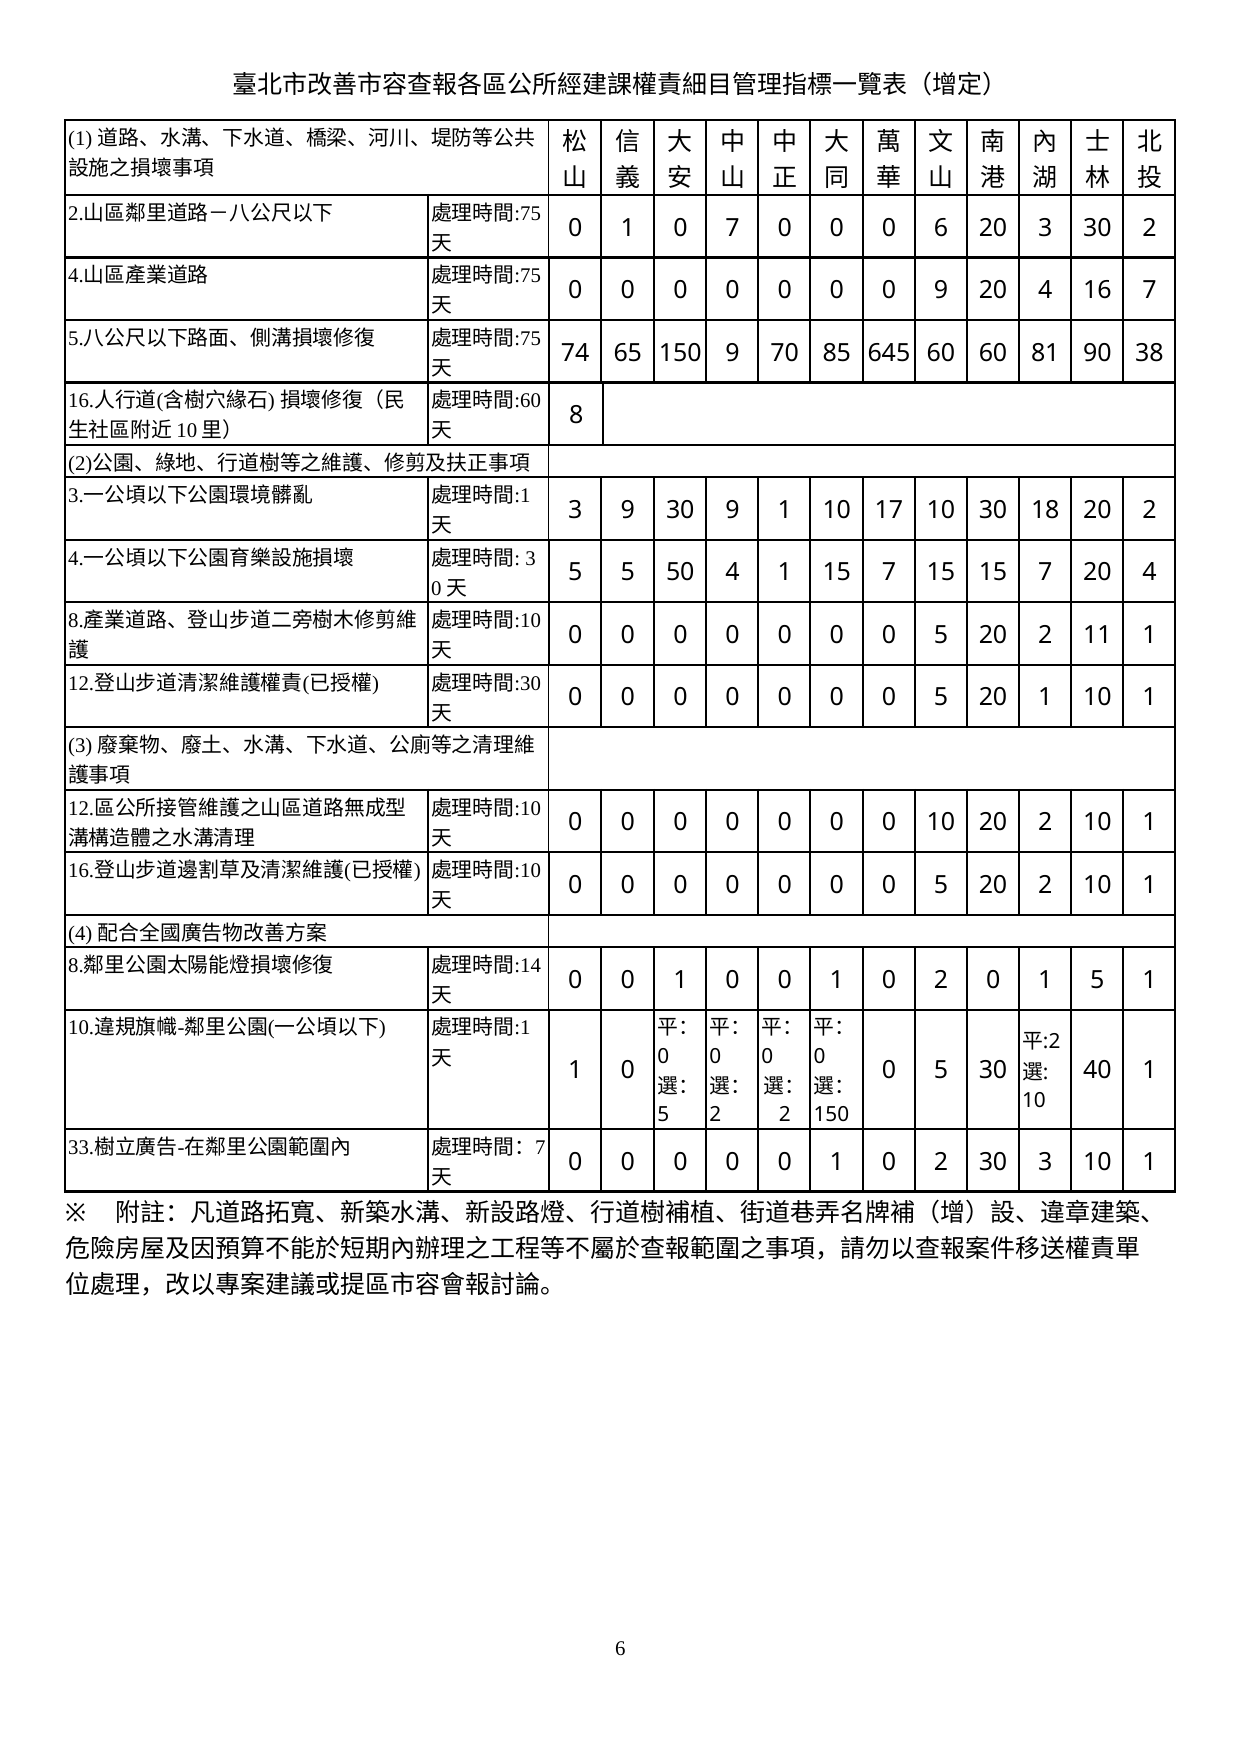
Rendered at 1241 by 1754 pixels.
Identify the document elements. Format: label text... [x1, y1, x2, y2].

table_cell 33.樹立廣告-在鄰里公園範圍內 [66, 1130, 427, 1190]
table_cell 10 [1072, 666, 1122, 726]
table_cell 1 [1124, 948, 1174, 1008]
table_cell 5 [916, 603, 966, 664]
table_cell 1 [1124, 603, 1174, 664]
table_cell 處理時間：7天 [429, 1130, 548, 1190]
table_cell 12.登山步道清潔維護權責(已授權) [66, 666, 427, 726]
table_cell 0 [707, 948, 757, 1008]
table_cell 0 [759, 666, 809, 726]
table_cell 0 [602, 948, 653, 1008]
table_cell (3) 廢棄物、廢土、水溝、下水道、公廁等之清理維護事項 [66, 728, 548, 789]
table_header 內湖 [1020, 121, 1070, 194]
table_cell 處理時間:60天 [429, 384, 548, 444]
table_cell 15 [916, 541, 966, 601]
table_cell 20 [968, 259, 1018, 319]
table_cell 0 [549, 791, 600, 851]
table_cell 0 [759, 603, 809, 664]
table_cell 0 [759, 196, 809, 256]
table_cell 0 [602, 853, 653, 914]
table_cell 10 [916, 791, 966, 851]
table_cell 10 [1072, 853, 1122, 914]
table_cell 2 [1020, 853, 1070, 914]
table_cell 9 [707, 478, 757, 539]
table_cell 1 [1124, 1011, 1174, 1128]
table_cell 0 [811, 666, 862, 726]
table_cell 18 [1020, 478, 1070, 539]
table_header 士林 [1072, 121, 1122, 194]
table_cell 0 [655, 196, 705, 256]
table_cell 20 [1072, 478, 1122, 539]
table_cell 2 [1020, 791, 1070, 851]
table_cell 1 [811, 948, 862, 1008]
table_cell 平：0 選：2 [707, 1011, 757, 1128]
table_cell 4.一公頃以下公園育樂設施損壞 [66, 541, 427, 601]
table_cell 12.區公所接管維護之山區道路無成型溝構造體之水溝清理 [66, 791, 427, 851]
table_cell 0 [549, 948, 600, 1008]
table_cell 5 [602, 541, 653, 601]
table_cell 9 [602, 478, 653, 539]
table_cell 0 [707, 853, 757, 914]
table_cell 處理時間: 30 天 [429, 541, 548, 601]
table_header 中山 [707, 121, 757, 194]
table_cell 20 [968, 791, 1018, 851]
table_cell 平：0 選：5 [655, 1011, 705, 1128]
table_cell 11 [1072, 603, 1122, 664]
table_cell 8 [550, 384, 602, 444]
table_cell 0 [968, 948, 1018, 1008]
table_cell 30 [968, 478, 1018, 539]
table_cell 0 [864, 1011, 914, 1128]
table_cell (4) 配合全國廣告物改善方案 [66, 916, 548, 946]
table_cell 0 [550, 1130, 600, 1190]
table_cell 16.人行道(含樹穴緣石) 損壞修復（民生社區附近10里） [66, 384, 427, 444]
table_cell 17 [864, 478, 914, 539]
table_header 信義 [602, 121, 653, 194]
table_cell 16 [1072, 259, 1122, 319]
table_cell 4 [1020, 259, 1070, 319]
table_cell 74 [550, 321, 600, 381]
table_cell 5 [916, 853, 966, 914]
table_cell 7 [1020, 541, 1070, 601]
table_cell 5 [916, 666, 966, 726]
table_cell 30 [1072, 196, 1122, 256]
table_cell 0 [602, 603, 653, 664]
table_cell 0 [811, 196, 862, 256]
table_header 北投 [1124, 121, 1174, 194]
table_cell 70 [759, 321, 809, 381]
table_cell 0 [655, 791, 705, 851]
table_cell 1 [1020, 666, 1070, 726]
table_cell 85 [811, 321, 862, 381]
table_cell 4 [1124, 541, 1174, 601]
table_cell 1 [1124, 791, 1174, 851]
table_cell 40 [1072, 1011, 1122, 1128]
table_cell 5 [916, 1011, 966, 1128]
table_cell 0 [864, 196, 914, 256]
table_cell 2 [916, 948, 966, 1008]
table_cell 0 [655, 1130, 705, 1190]
table_cell 0 [707, 791, 757, 851]
table_cell 10 [1072, 1130, 1122, 1190]
table_cell 3 [549, 478, 600, 539]
list 附註：凡道路拓寬、新築水溝、新設路燈、行道樹補植、街道巷弄名牌補（增）設、違章建築、危險房屋及因預算不能於短期內辦理之工程等不屬於查報範圍之事項，請勿以查報案件移送權責單位處理，改以專案建議或提區市容會報討論。 [65, 1193, 1153, 1301]
table_header 文山 [916, 121, 966, 194]
table_cell 8.鄰里公園太陽能燈損壞修復 [66, 948, 427, 1008]
table_cell 3 [1020, 1130, 1070, 1190]
table_cell (2)公園、綠地、行道樹等之維護、修剪及扶正事項 [66, 446, 548, 476]
table_header (1) 道路、水溝、下水道、橋梁、河川、堤防等公共設施之損壞事項 [66, 121, 548, 194]
table_cell 1 [1124, 853, 1174, 914]
table_cell 65 [602, 321, 653, 381]
table_cell 0 [864, 853, 914, 914]
table_cell 16.登山步道邊割草及清潔維護(已授權) [66, 853, 427, 914]
table_cell 15 [968, 541, 1018, 601]
table_cell 處理時間:1天 [429, 1011, 548, 1128]
table_cell 2 [1124, 478, 1174, 539]
table_cell 處理時間:75天 [429, 196, 548, 256]
table_cell 0 [549, 666, 600, 726]
table_cell 0 [759, 948, 809, 1008]
table_cell 20 [1072, 541, 1122, 601]
table_cell 1 [811, 1130, 862, 1190]
table_cell 8.產業道路、登山步道二旁樹木修剪維護 [66, 603, 427, 664]
table_cell 10 [811, 478, 862, 539]
table_cell 處理時間:75天 [429, 321, 548, 381]
table_cell 0 [655, 666, 705, 726]
table_cell 60 [916, 321, 966, 381]
table_cell 0 [864, 791, 914, 851]
table_header 萬華 [864, 121, 914, 194]
table_cell 0 [759, 791, 809, 851]
table_cell 處理時間:10天 [429, 791, 548, 851]
table_cell 7 [1124, 259, 1174, 319]
table_cell 處理時間:10天 [429, 853, 548, 914]
table_cell 處理時間:1天 [429, 478, 548, 539]
table_cell 0 [864, 259, 914, 319]
table_cell 1 [759, 478, 809, 539]
table_cell 0 [655, 259, 705, 319]
table_cell 0 [707, 259, 757, 319]
table_cell 2 [1124, 196, 1174, 256]
table_cell 0 [655, 853, 705, 914]
table_cell 1 [550, 1011, 600, 1128]
table_cell 1 [1124, 1130, 1174, 1190]
table_cell 0 [707, 666, 757, 726]
table_cell 處理時間:10天 [429, 603, 548, 664]
table_cell 38 [1124, 321, 1174, 381]
table_cell 5.八公尺以下路面、側溝損壞修復 [66, 321, 427, 381]
table_cell 20 [968, 666, 1018, 726]
table_cell 4 [707, 541, 757, 601]
table_cell 645 [864, 321, 914, 381]
table_header 南港 [968, 121, 1018, 194]
table_cell 30 [968, 1011, 1018, 1128]
table_cell 0 [759, 1130, 809, 1190]
table_cell 9 [707, 321, 757, 381]
table_header 中正 [759, 121, 809, 194]
table_cell 10 [1072, 791, 1122, 851]
table_cell 0 [550, 853, 600, 914]
table_cell 3.一公頃以下公園環境髒亂 [66, 478, 427, 539]
table_cell 30 [655, 478, 705, 539]
table_cell 20 [968, 603, 1018, 664]
table_cell 0 [864, 1130, 914, 1190]
table_cell 15 [811, 541, 862, 601]
table_cell [549, 728, 1174, 789]
table_cell 0 [655, 603, 705, 664]
table_cell 0 [864, 603, 914, 664]
table_cell 0 [550, 603, 600, 664]
table_cell 1 [655, 948, 705, 1008]
table_cell [549, 446, 1174, 476]
table_cell 7 [864, 541, 914, 601]
table_cell 20 [968, 853, 1018, 914]
table_cell 150 [655, 321, 705, 381]
table_cell 81 [1020, 321, 1070, 381]
table_cell [549, 916, 1174, 946]
table_cell 1 [1124, 666, 1174, 726]
table_cell 平：0 選：2 [759, 1011, 809, 1128]
table_cell 9 [916, 259, 966, 319]
table_cell 50 [655, 541, 705, 601]
table_cell 5 [1072, 948, 1122, 1008]
table_cell 2.山區鄰里道路－八公尺以下 [66, 196, 427, 256]
table_cell 2 [916, 1130, 966, 1190]
table_cell 0 [759, 853, 809, 914]
table_cell 60 [968, 321, 1018, 381]
table_cell 0 [811, 853, 862, 914]
table_cell 0 [602, 1130, 653, 1190]
table_header 大同 [811, 121, 862, 194]
table_cell 平：0 選：150 [811, 1011, 862, 1128]
table_cell 處理時間:30天 [429, 666, 548, 726]
table_header 松山 [549, 121, 600, 194]
table_cell 5 [550, 541, 600, 601]
table_cell 4.山區產業道路 [66, 259, 427, 319]
table_cell 0 [707, 603, 757, 664]
table_cell 6 [916, 196, 966, 256]
table_cell 30 [968, 1130, 1018, 1190]
table_cell 0 [864, 666, 914, 726]
table_cell 3 [1020, 196, 1070, 256]
table_cell 0 [707, 1130, 757, 1190]
table_cell 0 [602, 1011, 653, 1128]
table_cell 20 [968, 196, 1018, 256]
table_cell 90 [1072, 321, 1122, 381]
table_cell [604, 384, 1174, 444]
table_cell 10 [916, 478, 966, 539]
table_header 大安 [655, 121, 705, 194]
table_cell 1 [1020, 948, 1070, 1008]
table_cell 7 [707, 196, 757, 256]
table_cell 0 [602, 259, 653, 319]
table_cell 0 [811, 603, 862, 664]
table_cell 平:2 選: 10 [1020, 1011, 1070, 1128]
table_cell 0 [759, 259, 809, 319]
table_cell 0 [602, 791, 653, 851]
table_cell 0 [602, 666, 653, 726]
table_cell 10.違規旗幟-鄰里公園(一公頃以下) [66, 1011, 427, 1128]
table_cell 0 [549, 196, 600, 256]
table_cell 1 [602, 196, 653, 256]
text 臺北市改善市容查報各區公所經建課權責細目管理指標一覽表（增定） [65, 65, 1175, 101]
table_cell 處理時間:14天 [429, 948, 548, 1008]
table_cell 0 [811, 791, 862, 851]
table_cell 0 [550, 259, 600, 319]
table_cell 0 [811, 259, 862, 319]
table_cell 2 [1020, 603, 1070, 664]
table_cell 1 [759, 541, 809, 601]
table_cell 處理時間:75天 [429, 259, 548, 319]
table_cell 0 [864, 948, 914, 1008]
